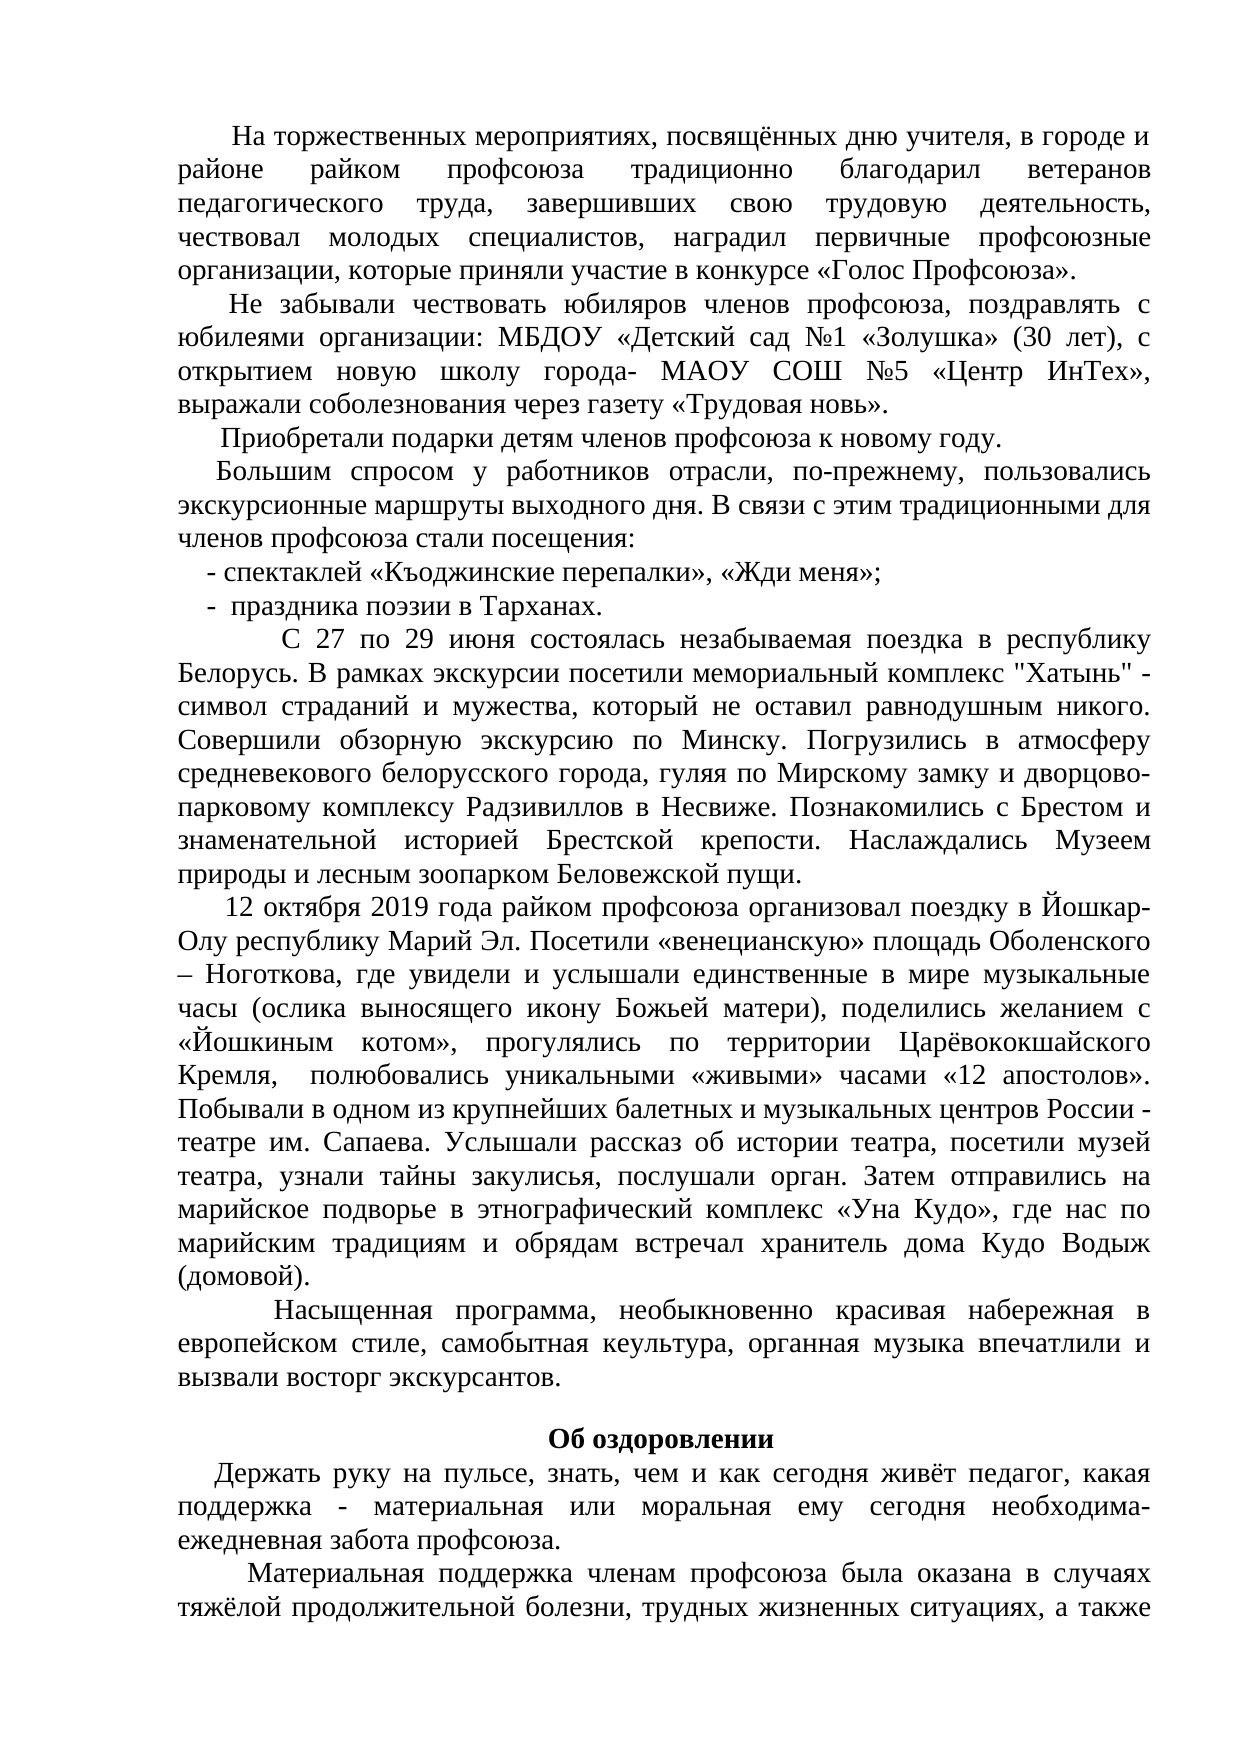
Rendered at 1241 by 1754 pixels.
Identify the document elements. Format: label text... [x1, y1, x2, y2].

text - праздника поэзии в Тарханах. [177, 588, 1152, 621]
text На торжественных мероприятиях, посвящённых дню учителя, в городе и районе райком профсоюза традиционно благодарил ветеранов педагогического труда, завершивших свою трудовую деятельность, чествовал молодых специалистов, наградил первичные профсоюзные организации, которые приняли участие в конкурсе «Голос Профсоюза». [140, 118, 1152, 286]
text Материальная поддержка членам профсоюза была оказана в случаях тяжёлой продолжительной болезни, трудных жизненных ситуациях, а также [177, 1556, 1152, 1623]
text Держать руку на пульсе, знать, чем и как сегодня живёт педагог, какая поддержка - материальная или моральная ему сегодня необходима-ежедневная забота профсоюза. [177, 1455, 1152, 1556]
text - спектаклей «Къоджинские перепалки», «Жди меня»; [177, 554, 1152, 588]
text Большим спросом у работников отрасли, по-прежнему, пользовались экскурсионные маршруты выходного дня. В связи с этим традиционными для членов профсоюза стали посещения: [140, 453, 1152, 554]
text Об оздоровлении [177, 1421, 1152, 1455]
text Не забывали чествовать юбиляров членов профсоюза, поздравлять с юбилеями организации: МБДОУ «Детский сад №1 «Золушка» (30 лет), с открытием новую школу города- МАОУ СОШ №5 «Центр ИнТех», выражали соболезнования через газету «Трудовая новь». [177, 286, 1152, 420]
text Насыщенная программа, необыкновенно красивая набережная в европейском стиле, самобытная кеультура, органная музыка впечатлили и вызвали восторг экскурсантов. [140, 1292, 1152, 1393]
text Приобретали подарки детям членов профсоюза к новому году. [140, 420, 1152, 453]
text 12 октября 2019 года райком профсоюза организовал поездку в Йошкар-Олу республику Марий Эл. Посетили «венецианскую» площадь Оболенского – Ноготкова, где увидели и услышали единственные в мире музыкальные часы (ослика выносящего икону Божьей матери), поделились желанием с «Йошкиным котом», прогулялись по территории Царёвококшайского Кремля, полюбовались уникальными «живыми» часами «12 апостолов». Побывали в одном из крупнейших балетных и музыкальных центров России - театре им. Сапаева. Услышали рассказ об истории театра, посетили музей театра, узнали тайны закулисья, послушали орган. Затем отправились на марийское подворье в этнографический комплекс «Уна Кудо», где нас по марийским традициям и обрядам встречал хранитель дома Кудо Водыж (домовой). [177, 889, 1152, 1292]
text С 27 по 29 июня состоялась незабываемая поездка в республику Белорусь. В рамках экскурсии посетили мемориальный комплекс "Хатынь" - символ страданий и мужества, который не оставил равнодушным никого. Совершили обзорную экскурсию по Минску. Погрузились в атмосферу средневекового белорусского города, гуляя по Мирскому замку и дворцово-парковому комплексу Радзивиллов в Несвиже. Познакомились с Брестом и знаменательной историей Брестской крепости. Наслаждались Музеем природы и лесным зоопарком Беловежской пущи. [177, 621, 1152, 889]
